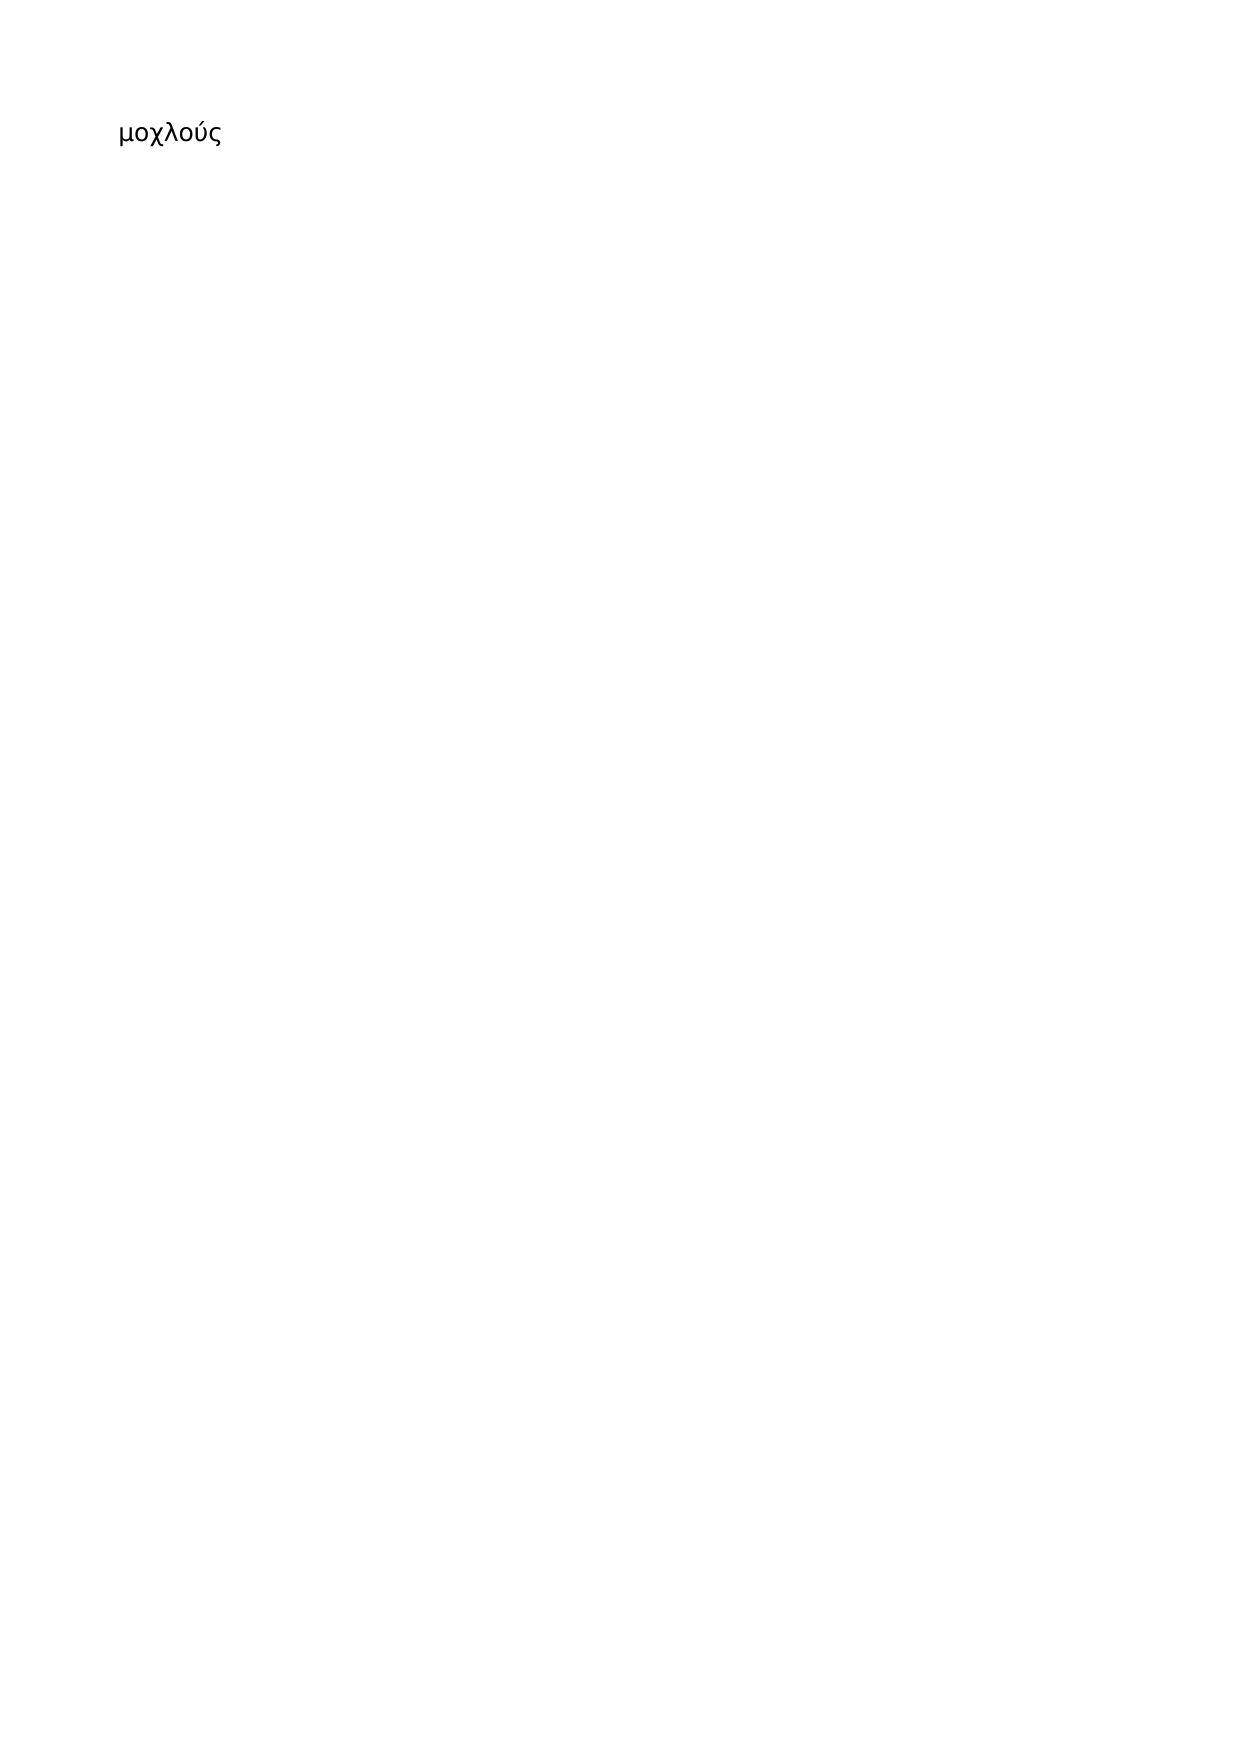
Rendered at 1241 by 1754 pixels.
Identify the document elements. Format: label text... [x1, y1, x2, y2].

text μοχλούς [118, 118, 1122, 147]
